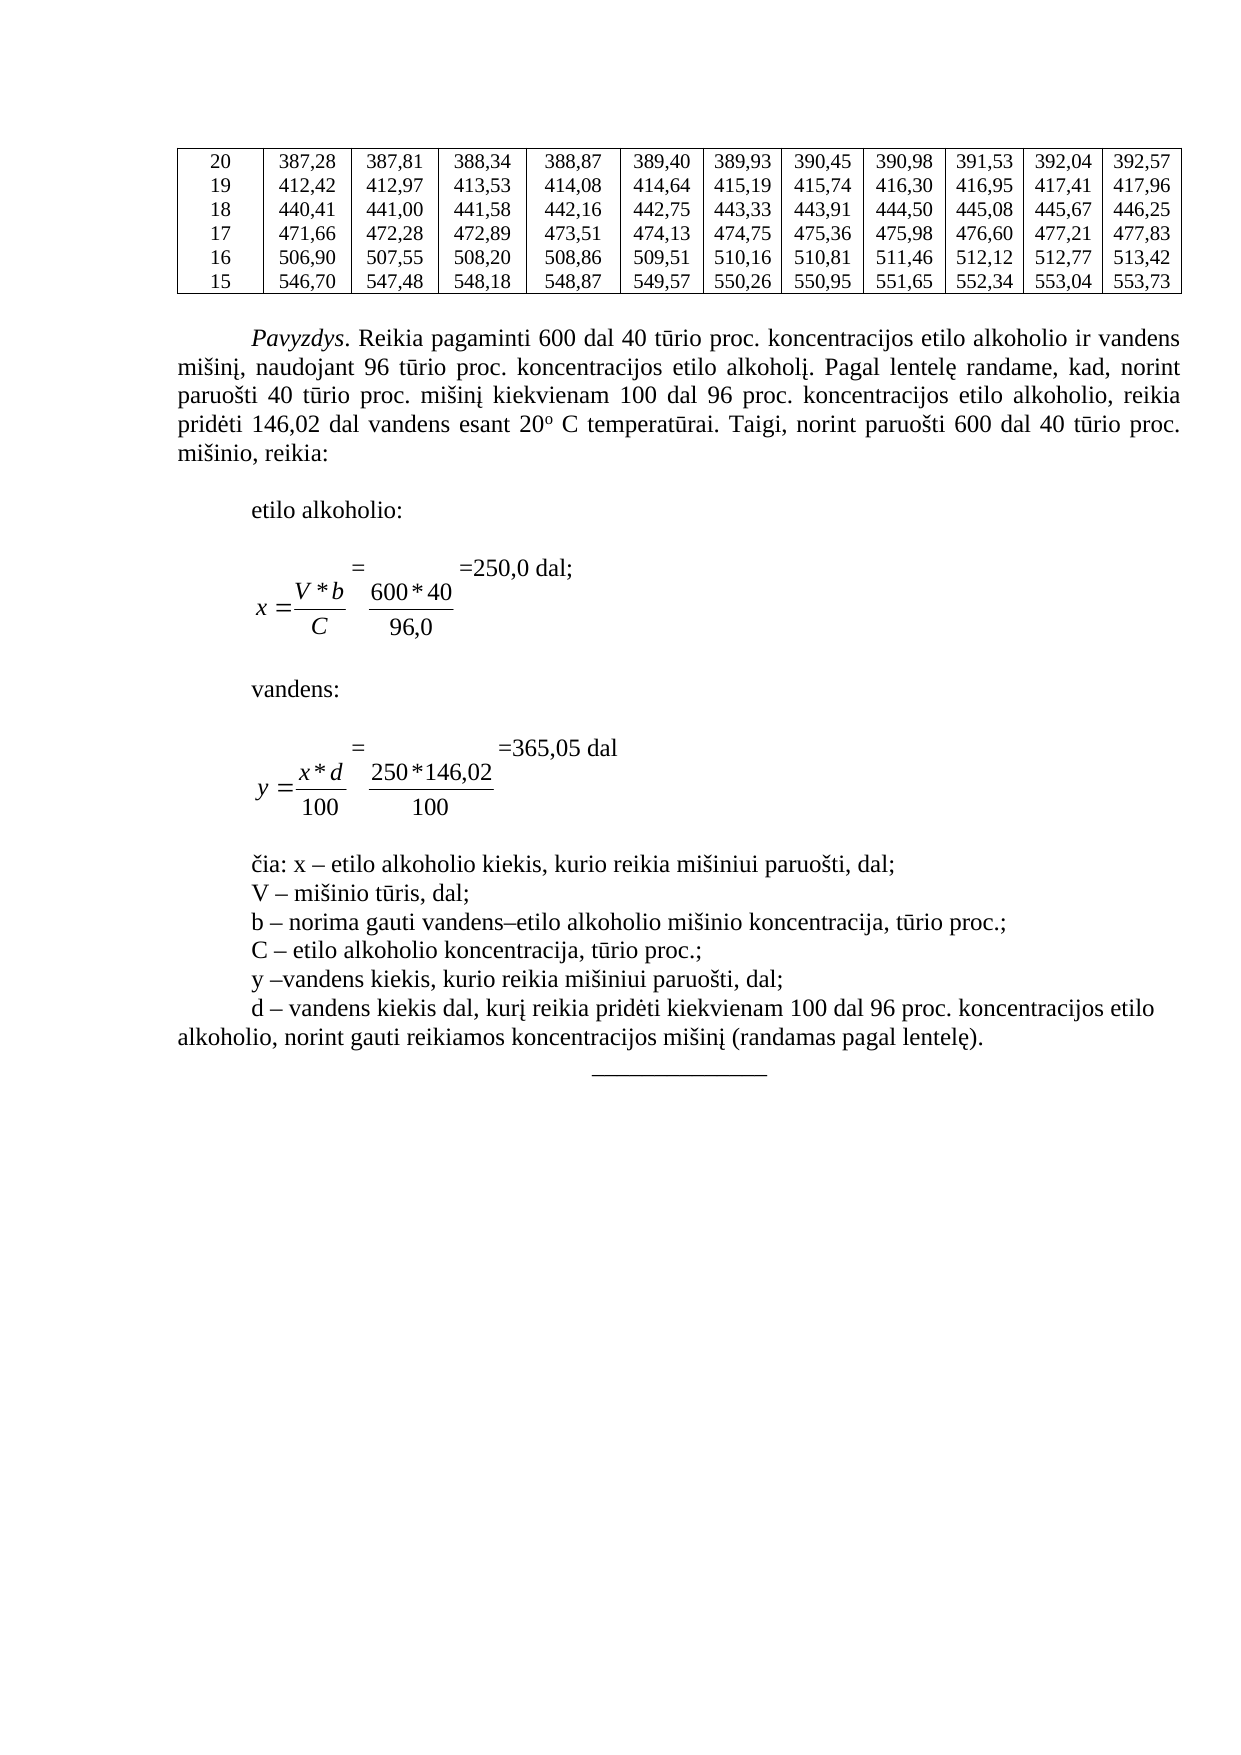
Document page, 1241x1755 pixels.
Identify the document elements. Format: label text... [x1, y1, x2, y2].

text ______________ [177, 1050, 1181, 1079]
table_cell 391,53 416,95 445,08 476,60 512,12 552,34 [946, 149, 1023, 293]
table_cell 392,04 417,41 445,67 477,21 512,77 553,04 [1024, 149, 1102, 293]
text ==365,05 dal [177, 733, 1181, 820]
text vandens: [177, 674, 1181, 733]
text čia: x – etilo alkoholio kiekis, kurio reikia mišiniui paruošti, dal; [177, 849, 1181, 878]
text Pavyzdys. Reikia pagaminti 600 dal 40 tūrio proc. koncentracijos etilo alkoholio ir vandens mišinį, naudojant 96 tūrio proc. koncentracijos etilo alkoholį. Pagal lentelę randame, kad, norint paruošti 40 tūrio proc. mišinį kiekvienam 100 dal 96 proc. koncentracijos etilo alkoholio, reikia pridėti 146,02 dal vandens esant 20o C temperatūrai. Taigi, norint paruošti 600 dal 40 tūrio proc. mišinio, reikia: [177, 323, 1181, 467]
text y –vandens kiekis, kurio reikia mišiniui paruošti, dal; [177, 964, 1181, 993]
table_cell 388,87 414,08 442,16 473,51 508,86 548,87 [527, 149, 620, 293]
table_cell 389,93 415,19 443,33 474,75 510,16 550,26 [704, 149, 781, 293]
table_cell 389,40 414,64 442,75 474,13 509,51 549,57 [621, 149, 703, 293]
table_cell 392,57 417,96 446,25 477,83 513,42 553,73 [1103, 149, 1181, 293]
table_cell 388,34 413,53 441,58 472,89 508,20 548,18 [439, 149, 526, 293]
text V – mišinio tūris, dal; [177, 878, 1181, 907]
text d – vandens kiekis dal, kurį reikia pridėti kiekvienam 100 dal 96 proc. koncentracijos etilo alkoholio, norint gauti reikiamos koncentracijos mišinį (randamas pagal lentelę). [177, 993, 1181, 1050]
table_cell 387,28 412,42 440,41 471,66 506,90 546,70 [264, 149, 351, 293]
text C – etilo alkoholio koncentracija, tūrio proc.; [177, 935, 1181, 964]
text b – norima gauti vandens–etilo alkoholio mišinio koncentracija, tūrio proc.; [177, 907, 1181, 935]
text etilo alkoholio: [177, 495, 1181, 524]
text ==250,0 dal; [177, 553, 1181, 645]
table_cell 387,81 412,97 441,00 472,28 507,55 547,48 [352, 149, 438, 293]
table_cell 20 19 18 17 16 15 [178, 149, 263, 293]
table_cell 390,98 416,30 444,50 475,98 511,46 551,65 [864, 149, 945, 293]
table_cell 390,45 415,74 443,91 475,36 510,81 550,95 [782, 149, 863, 293]
